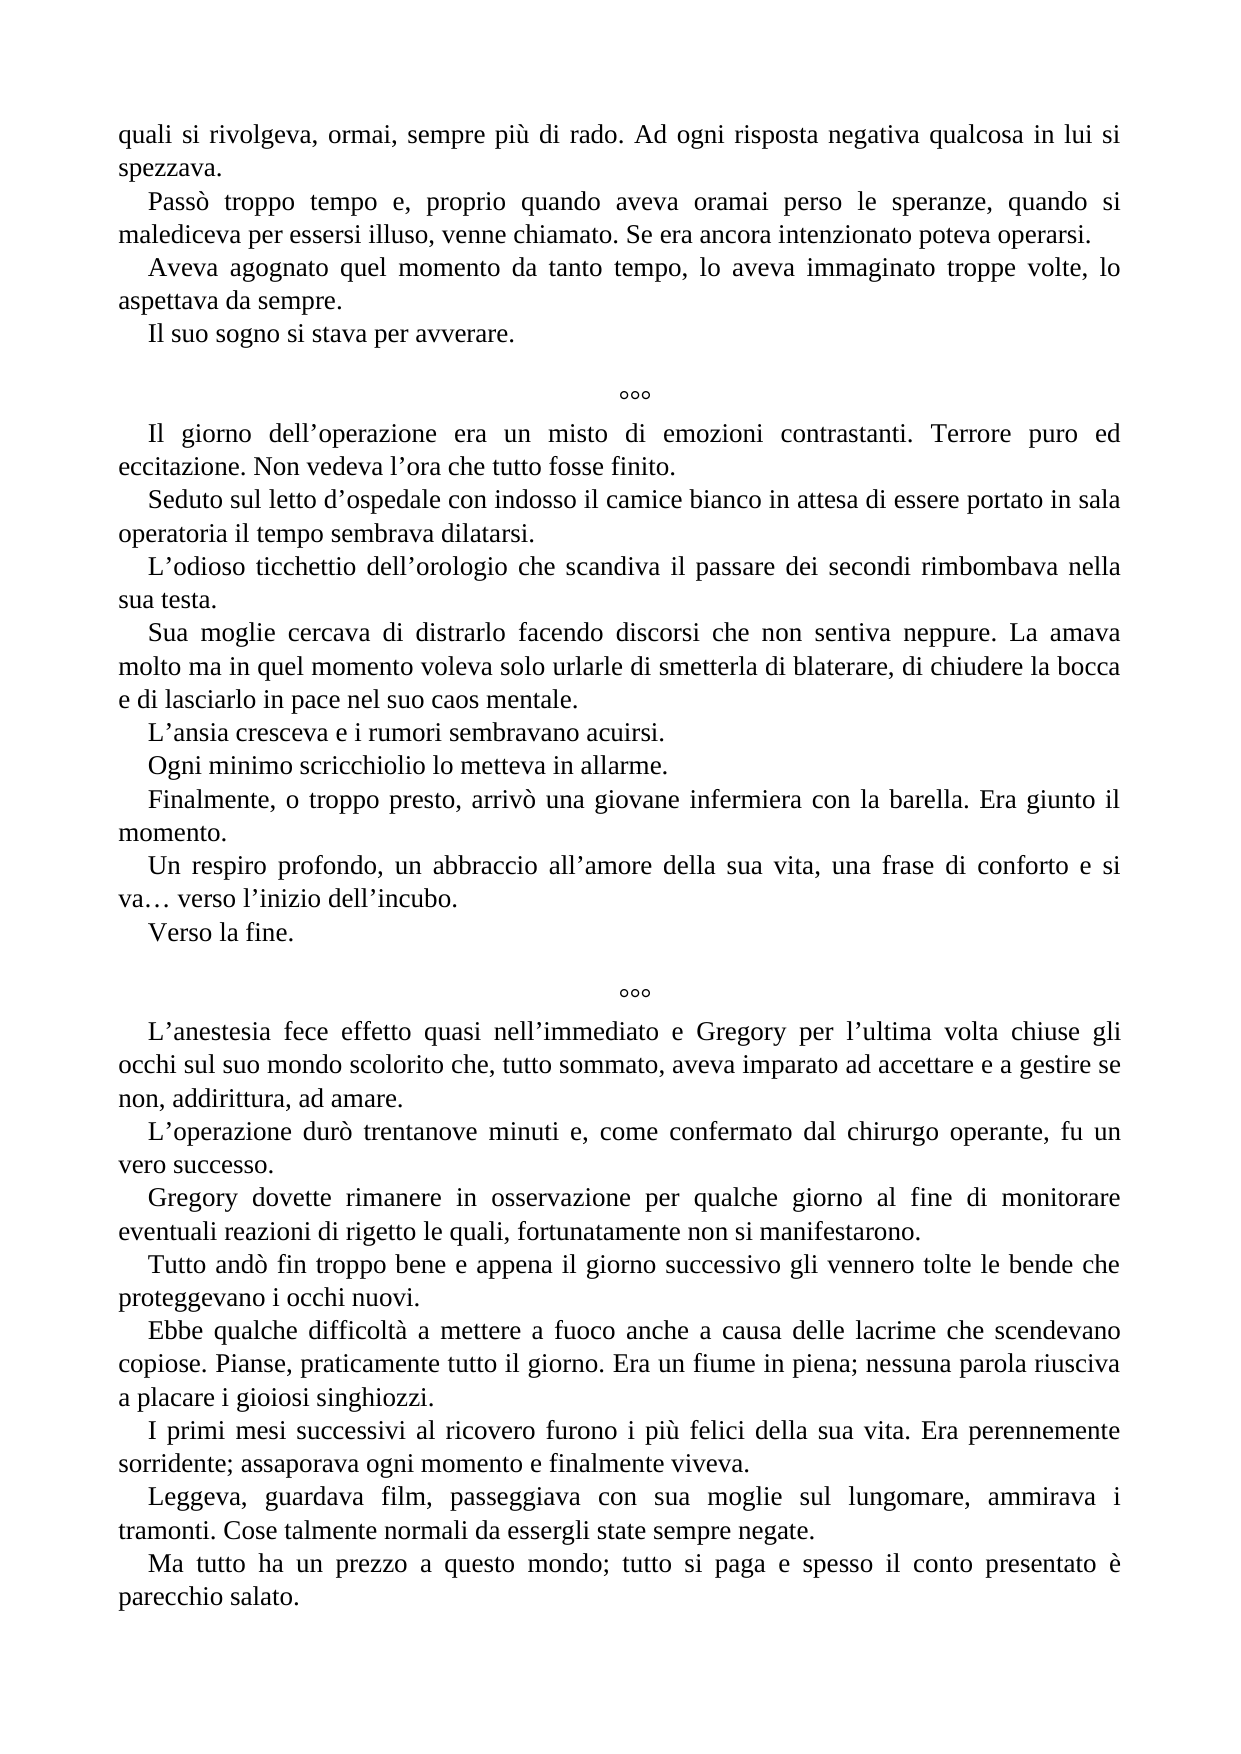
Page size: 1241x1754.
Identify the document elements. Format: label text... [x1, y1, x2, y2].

text L’anestesia fece effetto quasi nell’immediato e Gregory per l’ultima volta chiuse gli occhi sul suo mondo scolorito che, tutto sommato, aveva imparato ad accettare e a gestire se non, addirittura, ad amare. [118, 1015, 1122, 1113]
text Tutto andò fin troppo bene e appena il giorno successivo gli vennero tolte le bende che proteggevano i occhi nuovi. [118, 1248, 1122, 1312]
text L’operazione durò trentanove minuti e, come confermato dal chirurgo operante, fu un vero successo. [118, 1115, 1122, 1179]
text Verso la fine. [118, 916, 1122, 947]
text Ogni minimo scricchiolio lo metteva in allarme. [118, 749, 1122, 781]
text Ebbe qualche difficoltà a mettere a fuoco anche a causa delle lacrime che scendevano copiose. Pianse, praticamente tutto il giorno. Era un fiume in piena; nessuna parola riusciva a placare i gioiosi singhiozzi. [118, 1314, 1122, 1412]
text Finalmente, o troppo presto, arrivò una giovane infermiera con la barella. Era giunto il momento. [118, 783, 1122, 847]
text Passò troppo tempo e, proprio quando aveva oramai perso le speranze, quando si malediceva per essersi illuso, venne chiamato. Se era ancora intenzionato poteva operarsi. [118, 184, 1122, 249]
text L’odioso ticchettio dell’orologio che scandiva il passare dei secondi rimbombava nella sua testa. [118, 550, 1122, 614]
text Gregory dovette rimanere in osservazione per qualche giorno al fine di monitorare eventuali reazioni di rigetto le quali, fortunatamente non si manifestarono. [118, 1181, 1122, 1246]
text L’ansia cresceva e i rumori sembravano acuirsi. [118, 716, 1122, 747]
text Il giorno dell’operazione era un misto di emozioni contrastanti. Terrore puro ed eccitazione. Non vedeva l’ora che tutto fosse finito. [118, 417, 1122, 482]
text Ma tutto ha un prezzo a questo mondo; tutto si paga e spesso il conto presentato è parecchio salato. [118, 1547, 1122, 1611]
text Sua moglie cercava di distrarlo facendo discorsi che non sentiva neppure. La amava molto ma in quel momento voleva solo urlarle di smetterla di blaterare, di chiudere la bocca e di lasciarlo in pace nel suo caos mentale. [118, 617, 1122, 714]
text Il suo sogno si stava per avverare. [118, 317, 1122, 349]
text °°° [118, 982, 1122, 1013]
text °°° [118, 384, 1122, 415]
text quali si rivolgeva, ormai, sempre più di rado. Ad ogni risposta negativa qualcosa in lui si spezzava. [118, 118, 1122, 182]
text Un respiro profondo, un abbraccio all’amore della sua vita, una frase di conforto e si va… verso l’inizio dell’incubo. [118, 849, 1122, 913]
text Seduto sul letto d’ospedale con indosso il camice bianco in attesa di essere portato in sala operatoria il tempo sembrava dilatarsi. [118, 484, 1122, 548]
text Leggeva, guardava film, passeggiava con sua moglie sul lungomare, ammirava i tramonti. Cose talmente normali da essergli state sempre negate. [118, 1481, 1122, 1545]
text I primi mesi successivi al ricovero furono i più felici della sua vita. Era perennemente sorridente; assaporava ogni momento e finalmente viveva. [118, 1414, 1122, 1478]
text Aveva agognato quel momento da tanto tempo, lo aveva immaginato troppe volte, lo aspettava da sempre. [118, 251, 1122, 315]
